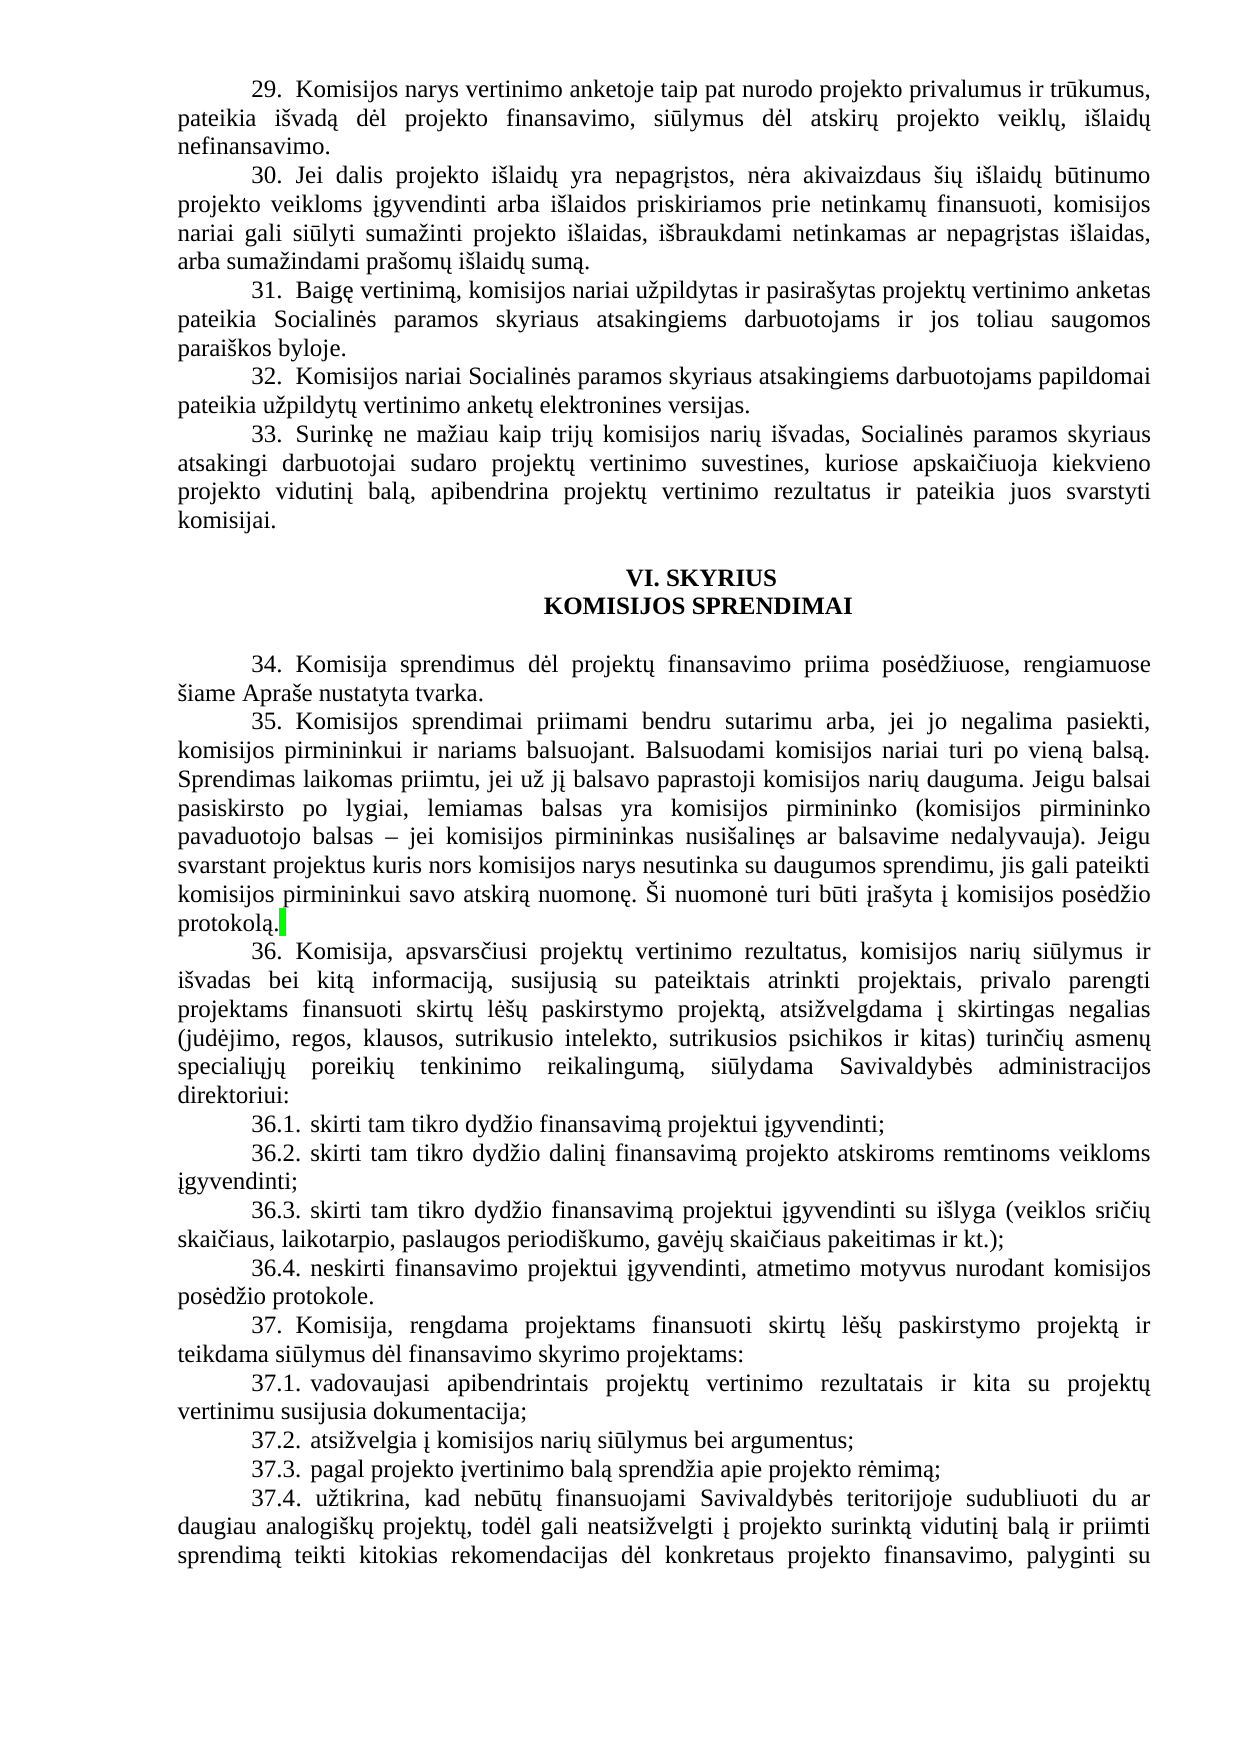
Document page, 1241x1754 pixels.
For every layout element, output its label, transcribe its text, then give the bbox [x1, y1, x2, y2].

text 35. Komisijos sprendimai priimami bendru sutarimu arba, jei jo negalima pasiekti, komisijos pirmininkui ir nariams balsuojant. Balsuodami komisijos nariai turi po vieną balsą. Sprendimas laikomas priimtu, jei už jį balsavo paprastoji komisijos narių dauguma. Jeigu balsai pasiskirsto po lygiai, lemiamas balsas yra komisijos pirmininko (komisijos pirmininko pavaduotojo balsas – jei komisijos pirmininkas nusišalinęs ar balsavime nedalyvauja). Jeigu svarstant projektus kuris nors komisijos narys nesutinka su daugumos sprendimu, jis gali pateikti komisijos pirmininkui savo atskirą nuomonę. Ši nuomonė turi būti įrašyta į komisijos posėdžio protokolą. [177, 706, 1152, 936]
text 30. Jei dalis projekto išlaidų yra nepagrįstos, nėra akivaizdaus šių išlaidų būtinumo projekto veikloms įgyvendinti arba išlaidos priskiriamos prie netinkamų finansuoti, komisijos nariai gali siūlyti sumažinti projekto išlaidas, išbraukdami netinkamas ar nepagrįstas išlaidas, arba sumažindami prašomų išlaidų sumą. [177, 160, 1152, 275]
text 37.4 . užtikrina, kad nebūtų finansuojami Savivaldybės teritorijoje sudubliuoti du ar daugiau analogiškų projektų, todėl gali neatsižvelgti į projekto surinktą vidutinį balą ir priimti sprendimą teikti kitokias rekomendacijas dėl konkretaus projekto finansavimo, palyginti su [177, 1483, 1152, 1569]
text 36.4. neskirti finansavimo projektui įgyvendinti, atmetimo motyvus nurodant komisijos posėdžio protokole. [177, 1253, 1152, 1310]
text 37.1. vadovaujasi apibendrintais projektų vertinimo rezultatais ir kita su projektų vertinimu susijusia dokumentacija; [177, 1368, 1152, 1425]
text 33. Surinkę ne mažiau kaip trijų komisijos narių išvadas, Socialinės paramos skyriaus atsakingi darbuotojai sudaro projektų vertinimo suvestines, kuriose apskaičiuoja kiekvieno projekto vidutinį balą, apibendrina projektų vertinimo rezultatus ir pateikia juos svarstyti komisijai. [177, 419, 1152, 534]
text 36. Komisija, apsvarsčiusi projektų vertinimo rezultatus, komisijos narių siūlymus ir išvadas bei kitą informaciją, susijusią su pateiktais atrinkti projektais, privalo parengti projektams finansuoti skirtų lėšų paskirstymo projektą, atsižvelgdama į skirtingas negalias (judėjimo, regos, klausos, sutrikusio intelekto, sutrikusios psichikos ir kitas) turinčių asmenų specialiųjų poreikių tenkinimo reikalingumą, siūlydama Savivaldybės administracijos direktoriui: [177, 936, 1152, 1109]
text 32. Komisijos nariai Socialinės paramos skyriaus atsakingiems darbuotojams papildomai pateikia užpildytų vertinimo anketų elektronines versijas. [177, 361, 1152, 419]
text 36.2. skirti tam tikro dydžio dalinį finansavimą projekto atskiroms remtinoms veikloms įgyvendinti; [177, 1138, 1152, 1195]
text 37.3. pagal projekto įvertinimo balą sprendžia apie projekto rėmimą; [177, 1454, 1152, 1483]
text KOMISIJOS SPRENDIMAI [177, 591, 1152, 620]
text 37. Komisija, rengdama projektams finansuoti skirtų lėšų paskirstymo projektą ir teikdama siūlymus dėl finansavimo skyrimo projektams: [177, 1310, 1152, 1368]
text VI. SKYRIUS [177, 563, 1152, 591]
text 36.1. skirti tam tikro dydžio finansavimą projektui įgyvendinti; [177, 1109, 1152, 1138]
text 36.3. skirti tam tikro dydžio finansavimą projektui įgyvendinti su išlyga (veiklos sričių skaičiaus, laikotarpio, paslaugos periodiškumo, gavėjų skaičiaus pakeitimas ir kt.); [177, 1195, 1152, 1253]
text 34. Komisija sprendimus dėl projektų finansavimo priima posėdžiuose, rengiamuose šiame Apraše nustatyta tvarka. [177, 649, 1152, 706]
text 37.2. atsižvelgia į komisijos narių siūlymus bei argumentus; [177, 1425, 1152, 1454]
text 29. Komisijos narys vertinimo anketoje taip pat nurodo projekto privalumus ir trūkumus, pateikia išvadą dėl projekto finansavimo, siūlymus dėl atskirų projekto veiklų, išlaidų nefinansavimo. [177, 74, 1152, 160]
text 31. Baigę vertinimą, komisijos nariai užpildytas ir pasirašytas projektų vertinimo anketas pateikia Socialinės paramos skyriaus atsakingiems darbuotojams ir jos toliau saugomos paraiškos byloje. [177, 275, 1152, 361]
